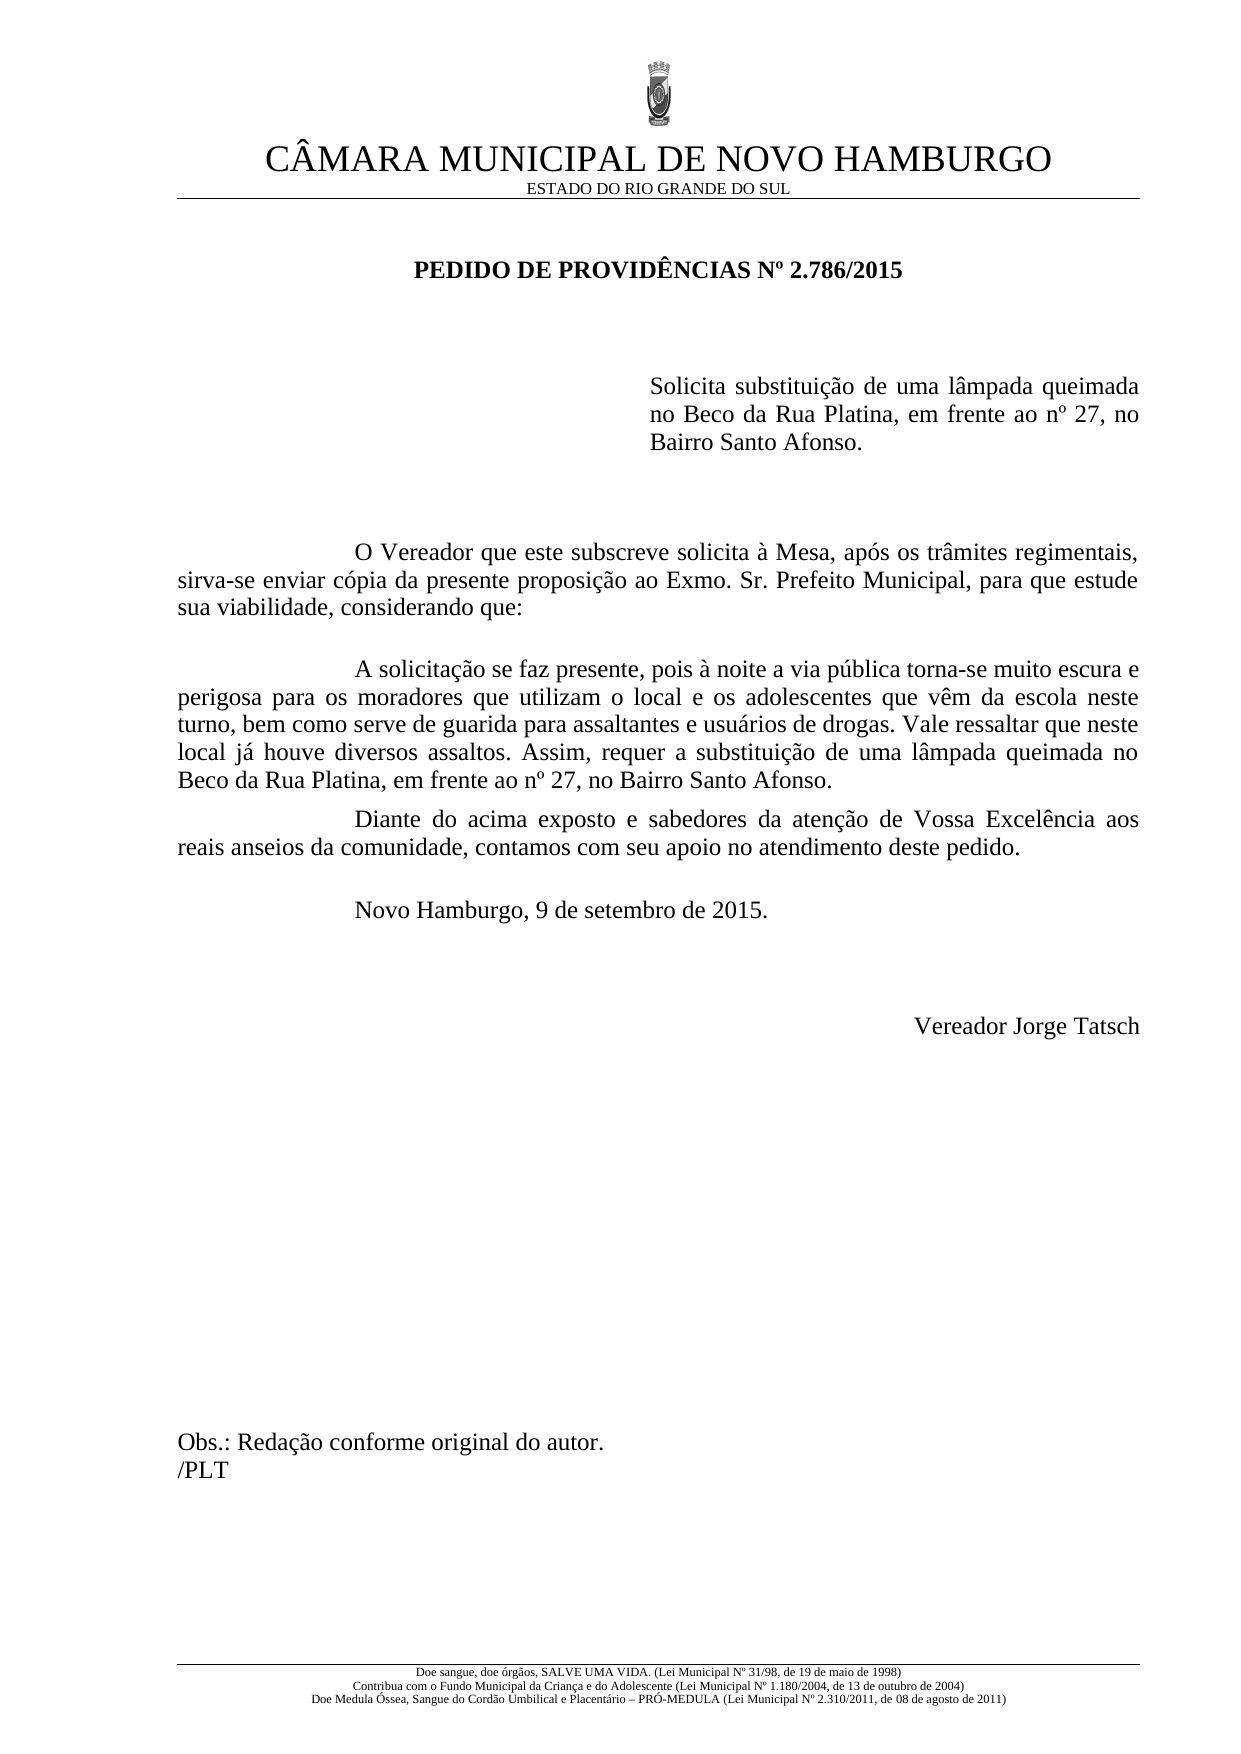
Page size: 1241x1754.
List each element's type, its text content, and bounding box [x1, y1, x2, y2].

text Solicita substituição de uma lâmpada queimada no Beco da Rua Platina, em frente ao nº 27, no Bairro Santo Afonso. [649, 372, 1140, 455]
text /PLT [177, 1456, 1140, 1483]
text Novo Hamburgo, 9 de setembro de 2015. [177, 896, 1140, 924]
text Vereador Jorge Tatsch [177, 1012, 1140, 1040]
text Obs.: Redação conforme original do autor. [177, 1428, 1140, 1456]
text Diante do acima exposto e sabedores da atenção de Vossa Excelência aos reais anseios da comunidade, contamos com seu apoio no atendimento deste pedido. [177, 805, 1140, 861]
text PEDIDO DE PROVIDÊNCIAS Nº 2.786/2015 [177, 256, 1140, 284]
text O Vereador que este subscreve solicita à Mesa, após os trâmites regimentais, sirva-se enviar cópia da presente proposição ao Exmo. Sr. Prefeito Municipal, para que estude sua viabilidade, considerando que: [177, 538, 1140, 621]
text A solicitação se faz presente, pois à noite a via pública torna-se muito escura e perigosa para os moradores que utilizam o local e os adolescentes que vêm da escola neste turno, bem como serve de guarida para assaltantes e usuários de drogas. Vale ressaltar que neste local já houve diversos assaltos. Assim, requer a substituição de uma lâmpada queimada no Beco da Rua Platina, em frente ao nº 27, no Bairro Santo Afonso. [177, 655, 1140, 793]
